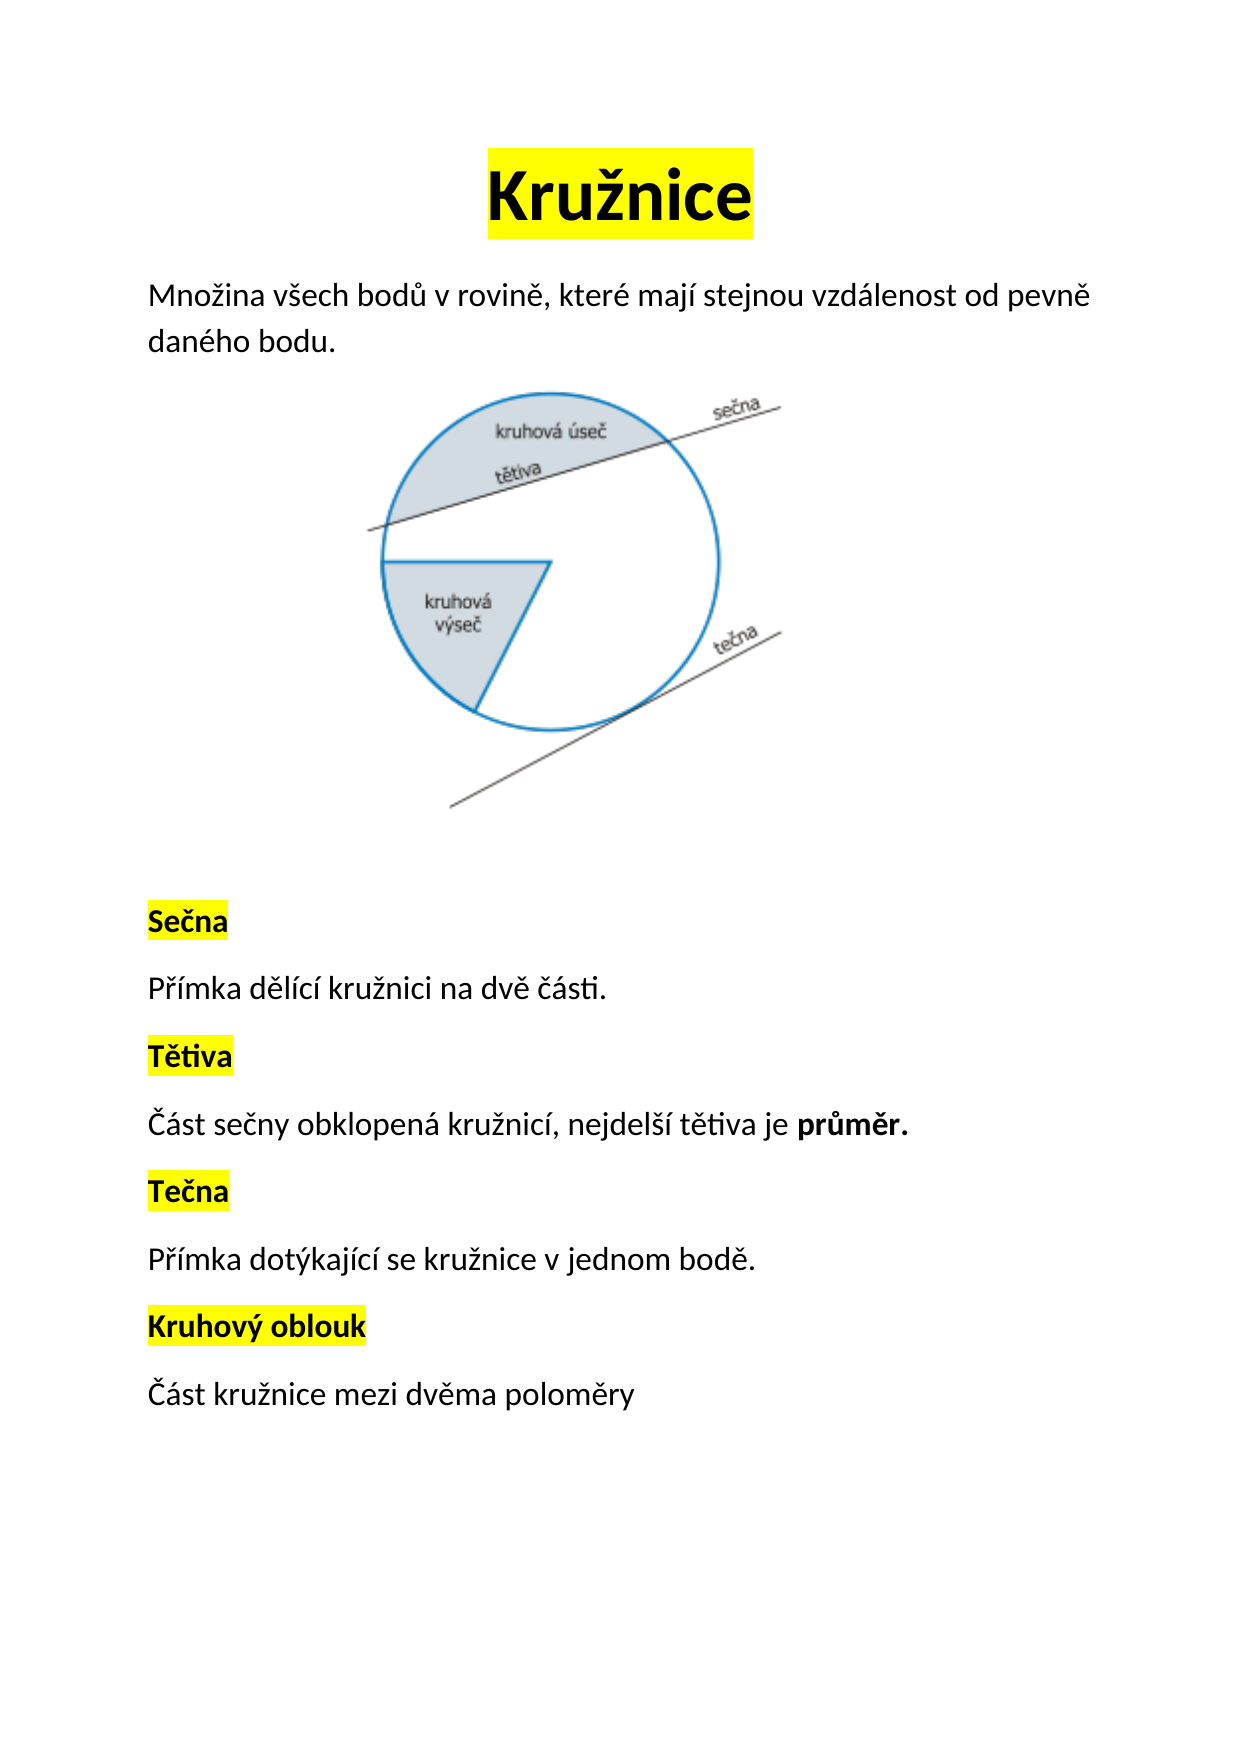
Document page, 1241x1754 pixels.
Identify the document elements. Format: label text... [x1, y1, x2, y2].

text Část sečny obklopená kružnicí, nejdelší tětiva je průměr. [148, 1102, 1093, 1143]
text Množina všech bodů v rovině, které mají stejnou vzdálenost od pevně daného bodu. [148, 274, 1093, 361]
picture [357, 383, 793, 819]
text Tětiva [148, 1035, 1093, 1076]
text Tečna [148, 1170, 1093, 1211]
text Kruhový oblouk [148, 1305, 1093, 1346]
text Sečna [148, 900, 1093, 940]
text Část kružnice mezi dvěma poloměry [148, 1373, 1093, 1414]
text Přímka dotýkající se kružnice v jednom bodě. [148, 1238, 1093, 1278]
text Přímka dělící kružnici na dvě části. [148, 967, 1093, 1008]
text Kružnice [148, 148, 1093, 239]
